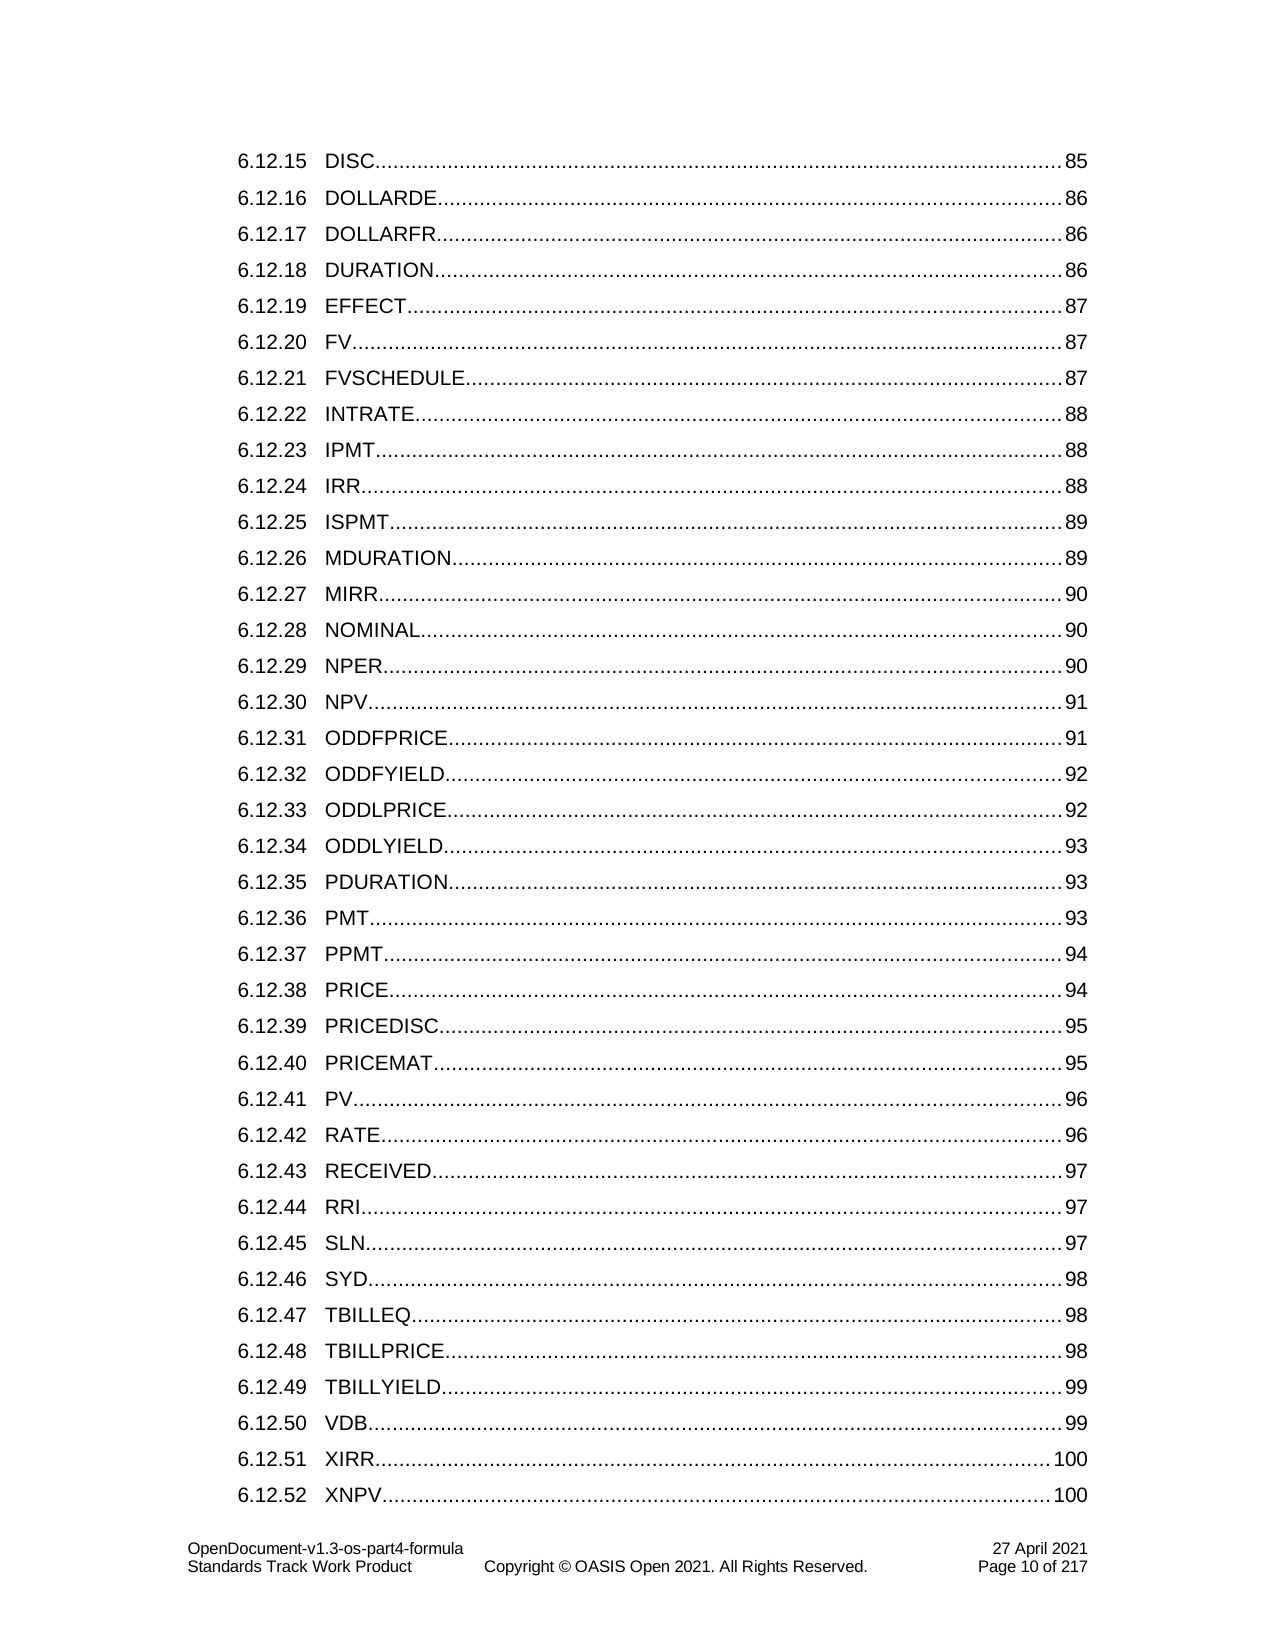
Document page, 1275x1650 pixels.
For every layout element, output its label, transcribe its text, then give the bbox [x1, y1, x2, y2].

text 6.12.47 TBILLEQ 98 [237, 1303, 1088, 1327]
text 6.12.29 NPER 90 [237, 654, 1088, 678]
text 6.12.35 PDURATION 93 [237, 871, 1088, 894]
text 6.12.33 ODDLPRICE 92 [237, 799, 1088, 822]
text 6.12.32 ODDFYIELD 92 [237, 763, 1088, 786]
text 6.12.24 IRR 88 [237, 474, 1088, 498]
text 6.12.37 PPMT 94 [237, 943, 1088, 966]
text 6.12.34 ODDLYIELD 93 [237, 835, 1088, 858]
text 6.12.27 MIRR 90 [237, 582, 1088, 606]
text 6.12.23 IPMT 88 [237, 438, 1088, 462]
text 6.12.46 SYD 98 [237, 1267, 1088, 1291]
text 6.12.18 DURATION 86 [237, 258, 1088, 282]
text 6.12.51 XIRR 100 [237, 1447, 1088, 1471]
text 6.12.16 DOLLARDE 86 [237, 186, 1088, 209]
text 6.12.42 RATE 96 [237, 1123, 1088, 1147]
text 6.12.31 ODDFPRICE 91 [237, 727, 1088, 750]
text 6.12.43 RECEIVED 97 [237, 1159, 1088, 1183]
text 6.12.28 NOMINAL 90 [237, 618, 1088, 642]
text 6.12.25 ISPMT 89 [237, 510, 1088, 534]
text 6.12.22 INTRATE 88 [237, 402, 1088, 426]
text 6.12.41 PV 96 [237, 1087, 1088, 1111]
text 6.12.40 PRICEMAT 95 [237, 1051, 1088, 1074]
text 6.12.36 PMT 93 [237, 907, 1088, 930]
text 6.12.52 XNPV 100 [237, 1483, 1088, 1507]
text 6.12.17 DOLLARFR 86 [237, 222, 1088, 246]
text 6.12.19 EFFECT 87 [237, 294, 1088, 318]
text 6.12.45 SLN 97 [237, 1231, 1088, 1255]
text 6.12.20 FV 87 [237, 330, 1088, 354]
text 6.12.21 FVSCHEDULE 87 [237, 366, 1088, 390]
text 6.12.30 NPV 91 [237, 691, 1088, 714]
text 6.12.38 PRICE 94 [237, 979, 1088, 1002]
text 6.12.26 MDURATION 89 [237, 546, 1088, 570]
text 6.12.50 VDB 99 [237, 1411, 1088, 1435]
text 6.12.49 TBILLYIELD 99 [237, 1375, 1088, 1399]
text 6.12.48 TBILLPRICE 98 [237, 1339, 1088, 1363]
text 6.12.44 RRI 97 [237, 1195, 1088, 1219]
text 6.12.15 DISC 85 [237, 150, 1088, 173]
text 6.12.39 PRICEDISC 95 [237, 1015, 1088, 1038]
